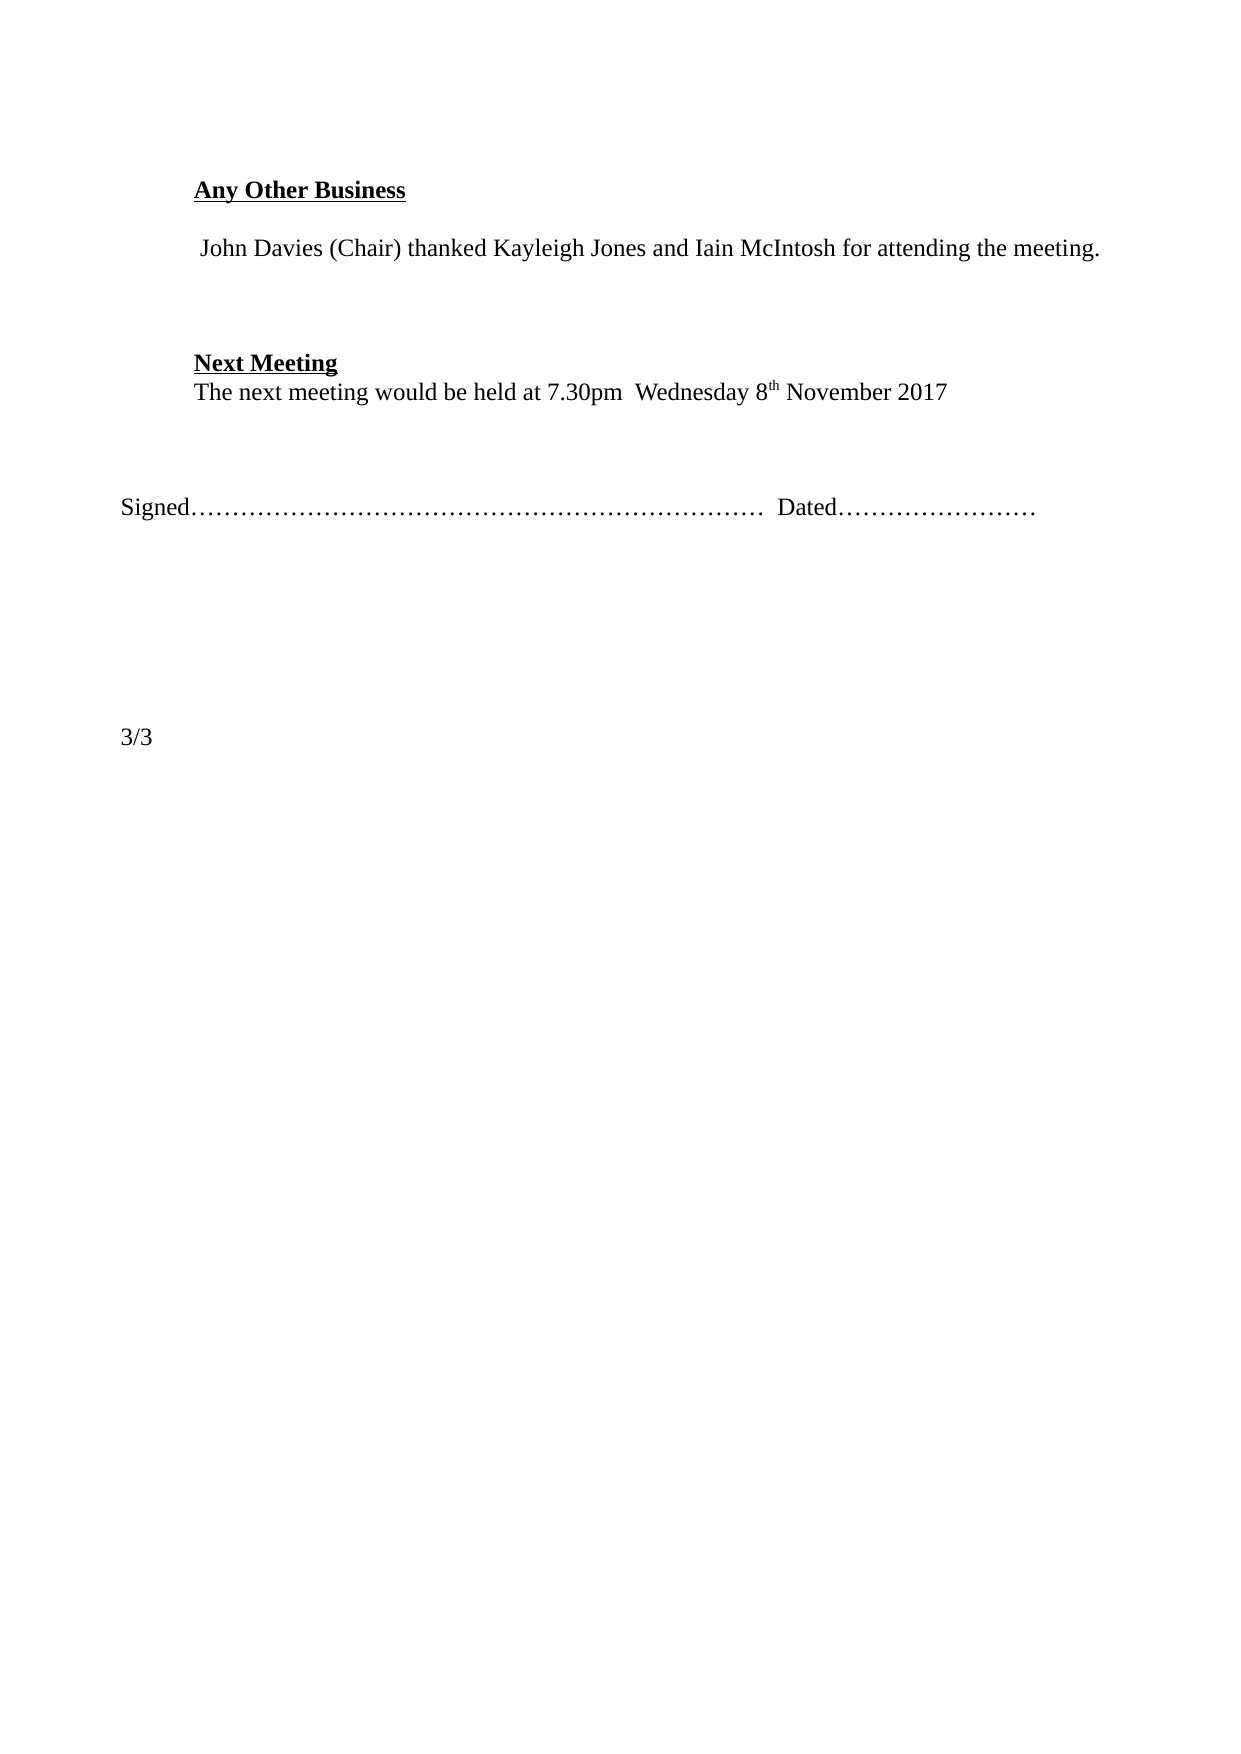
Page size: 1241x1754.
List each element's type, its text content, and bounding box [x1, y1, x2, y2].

text John Davies (Chair) thanked Kayleigh Jones and Iain McIntosh for attending the meeting. [194, 233, 1123, 262]
text Any Other Business [194, 176, 1123, 204]
text Signed…………………………………………………………… Dated…………………… [120, 492, 1123, 521]
text 3/3 [120, 722, 1123, 751]
text The next meeting would be held at 7.30pm Wednesday 8th November 2017 [194, 377, 1123, 406]
text Next Meeting [120, 348, 1123, 377]
